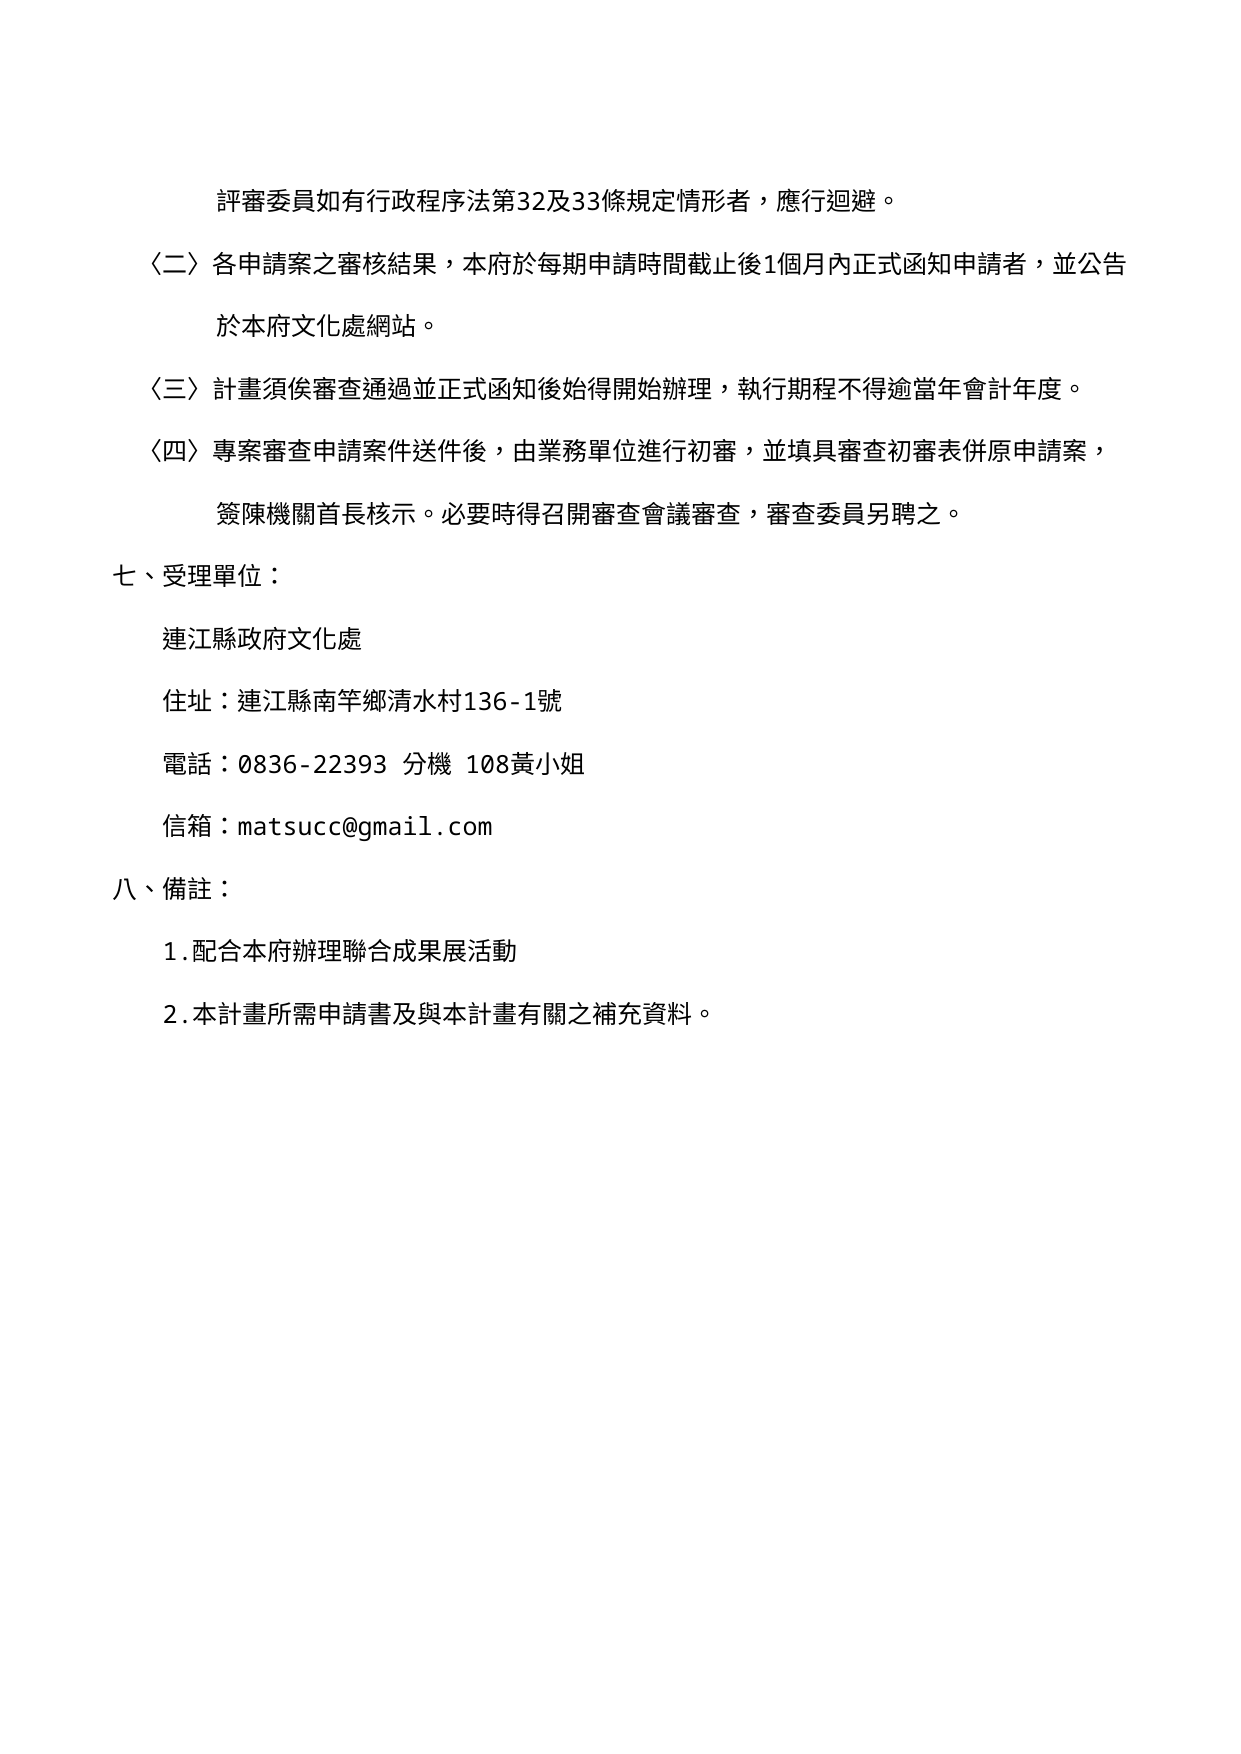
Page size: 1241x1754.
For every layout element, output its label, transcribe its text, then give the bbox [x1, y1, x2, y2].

text 〈二〉各申請案之審核結果，本府於每期申請時間截止後1個月內正式函知申請者，並公告於本府文化處網站。 [137, 221, 1128, 346]
text 評審委員如有行政程序法第32及33條規定情形者，應行迴避。 [216, 158, 1128, 221]
text 電話：0836-22393 分機 108黃小姐 [162, 721, 1128, 783]
text 七、受理單位： [112, 533, 1128, 596]
text 八、備註： [112, 846, 1128, 908]
text 〈四〉專案審查申請案件送件後，由業務單位進行初審，並填具審查初審表併原申請案，簽陳機關首長核示。必要時得召開審查會議審查，審查委員另聘之。 [137, 408, 1128, 533]
text 連江縣政府文化處 [162, 596, 1128, 658]
text 2.本計畫所需申請書及與本計畫有關之補充資料。 [162, 971, 1128, 1033]
text 1.配合本府辦理聯合成果展活動 [162, 908, 1128, 971]
text 住址：連江縣南竿鄉清水村136-1號 [162, 658, 1128, 721]
text 〈三〉計畫須俟審查通過並正式函知後始得開始辦理，執行期程不得逾當年會計年度。 [137, 346, 1128, 408]
text 信箱：matsucc@gmail.com [162, 783, 1128, 846]
